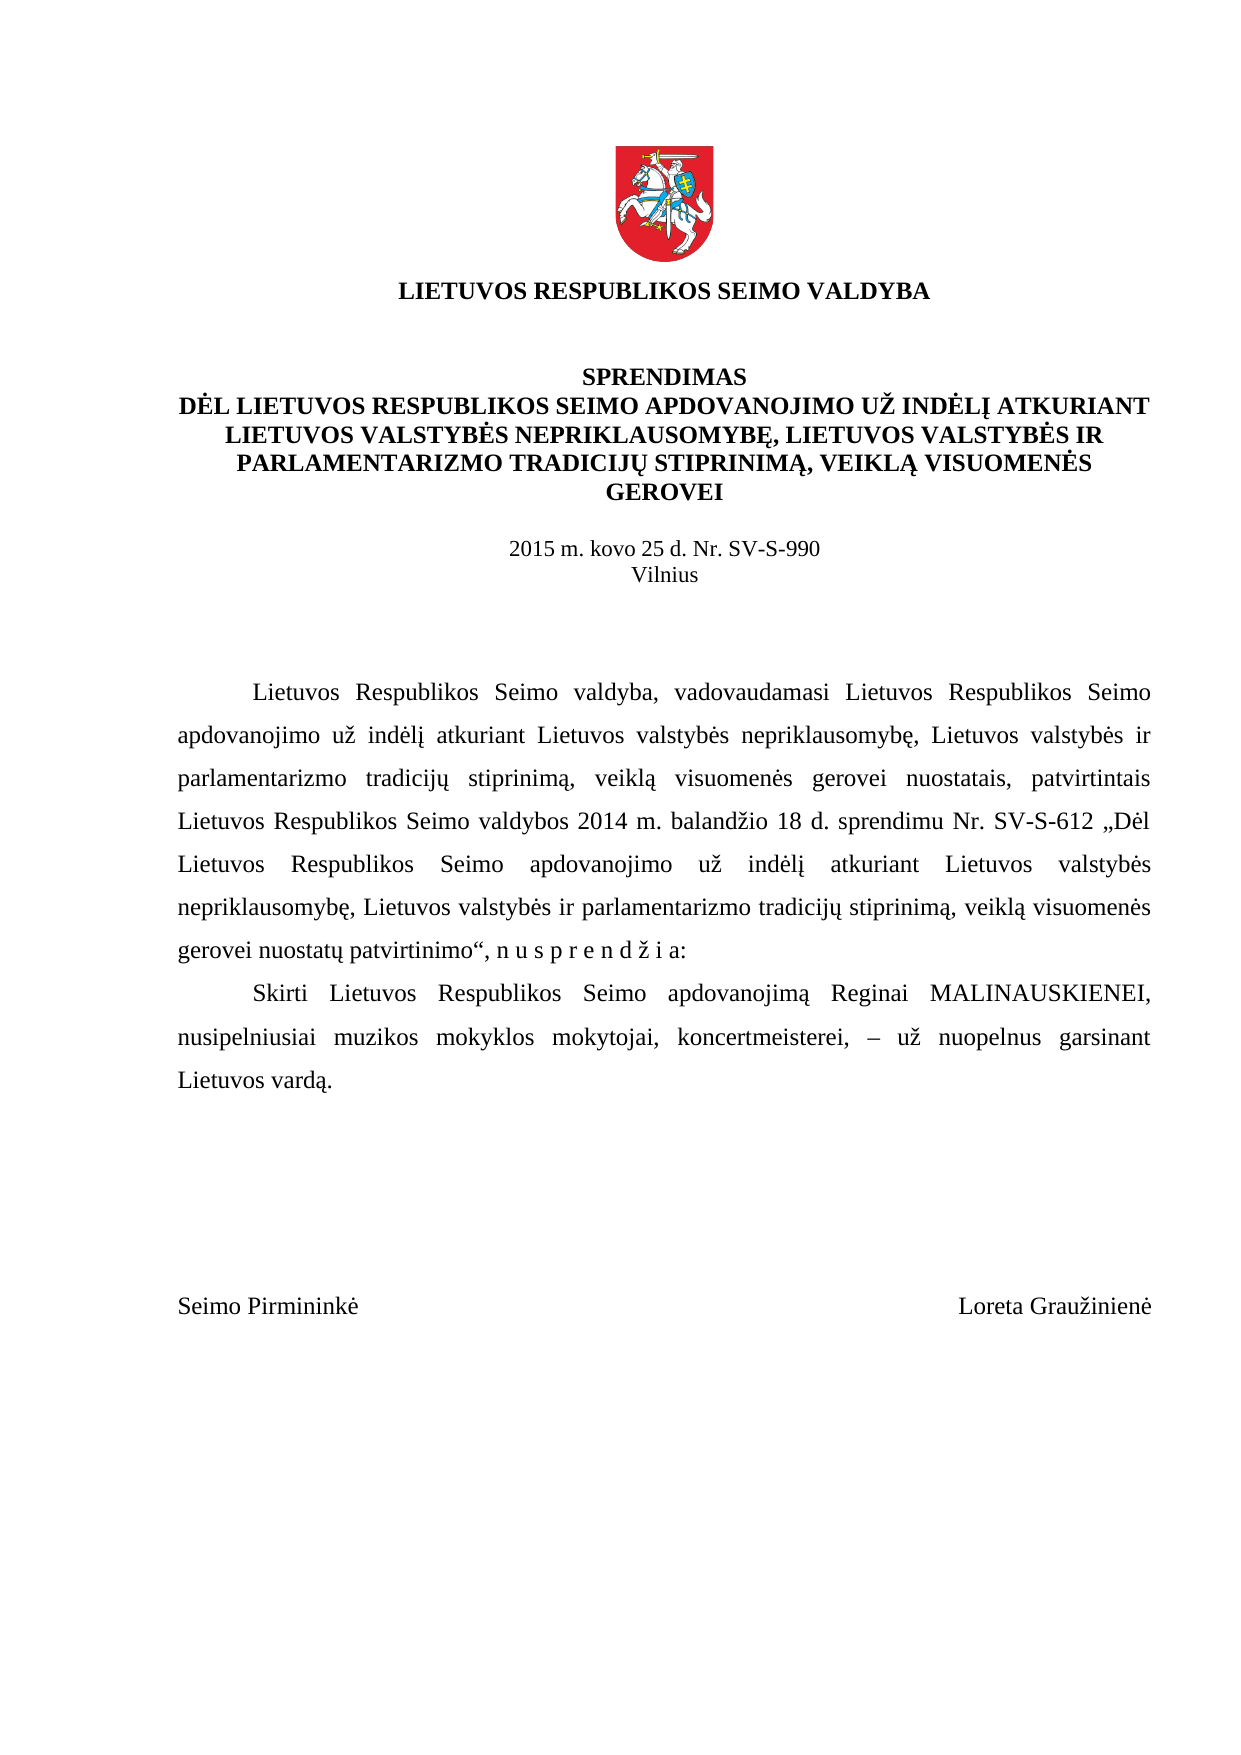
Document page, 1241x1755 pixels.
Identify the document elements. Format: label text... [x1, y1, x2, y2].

text SPRENDIMAS [177, 362, 1152, 391]
text 2015 m. kovo 25 d. Nr. SV-S-990 [177, 535, 1152, 561]
text LIETUVOS RESPUBLIKOS SEIMO VALDYBA [177, 276, 1152, 305]
text Lietuvos Respublikos Seimo valdyba, vadovaudamasi Lietuvos Respublikos Seimo apdovanojimo už indėlį atkuriant Lietuvos valstybės nepriklausomybę, Lietuvos valstybės ir parlamentarizmo tradicijų stiprinimą, veiklą visuomenės gerovei nuostatais, patvirtintais Lietuvos Respublikos Seimo valdybos 2014 m. balandžio 18 d. sprendimu Nr. SV-S-612 „Dėl Lietuvos Respublikos Seimo apdovanojimo už indėlį atkuriant Lietuvos valstybės nepriklausomybę, Lietuvos valstybės ir parlamentarizmo tradicijų stiprinimą, veiklą visuomenės gerovei nuostatų patvirtinimo“, n u s p r e n d ž i a: [177, 677, 1152, 964]
text Vilnius [177, 561, 1152, 587]
text Skirti Lietuvos Respublikos Seimo apdovanojimą Reginai MALINAUSKIENEI, nusipelniusiai muzikos mokyklos mokytojai, koncertmeisterei, – už nuopelnus garsinant Lietuvos vardą. [177, 978, 1152, 1093]
text dėl lietuvos respublikos seimo apdovanojimo už indėlį atkuriant lietuvos valstybės nepriklausomybę, lietuvos valstybės ir parlamentarizmo tradicijų stiprinimą, veiklą visuomenės gerovei [177, 391, 1152, 506]
text Seimo Pirmininkė Loreta Graužinienė [177, 1291, 1152, 1320]
